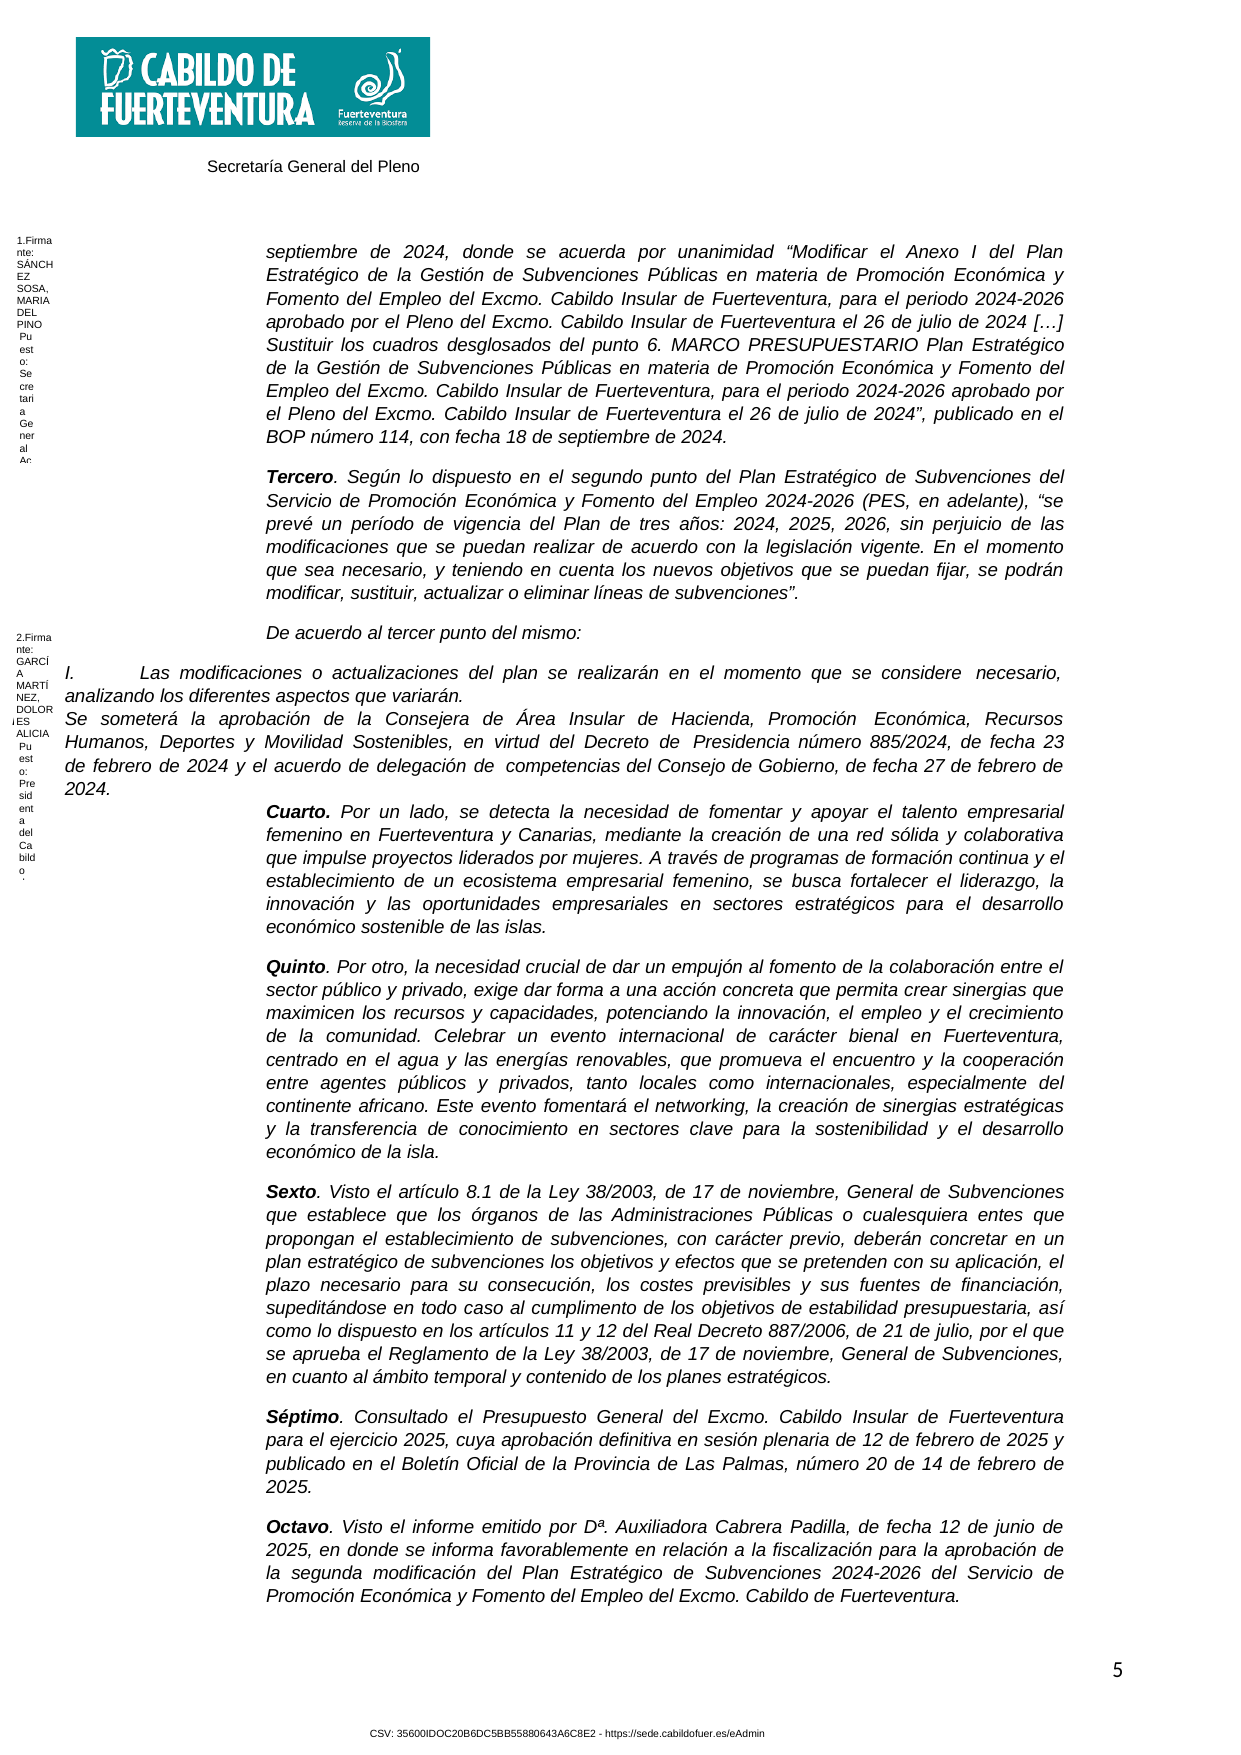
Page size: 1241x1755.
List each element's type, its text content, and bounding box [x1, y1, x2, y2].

text Séptimo. Consultado el Presupuesto General del Excmo. Cabildo Insular de Fuerteventura para el ejercicio 2025, cuya aprobación definitiva en sesión plenaria de 12 de febrero de 2025 y publicado en el Boletín Oficial de la Provincia de Las Palmas, número 20 de 14 de febrero de 2025. [266, 1406, 1064, 1497]
text Quinto. Por otro, la necesidad crucial de dar un empujón al fomento de la colaboración entre el sector público y privado, exige dar forma a una acción concreta que permita crear sinergias que maximicen los recursos y capacidades, potenciando la innovación, el empleo y el crecimiento de la comunidad. Celebrar un evento internacional de carácter bienal en Fuerteventura, centrado en el agua y las energías renovables, que promueva el encuentro y la cooperación entre agentes públicos y privados, tanto locales como internacionales, especialmente del continente africano. Este evento fomentará el networking, la creación de sinergias estratégicas y la transferencia de conocimiento en sectores clave para la sostenibilidad y el desarrollo económico de la isla. [266, 956, 1064, 1162]
text Tercero. Según lo dispuesto en el segundo punto del Plan Estratégico de Subvenciones del Servicio de Promoción Económica y Fomento del Empleo 2024-2026 (PES, en adelante), “se prevé un período de vigencia del Plan de tres años: 2024, 2025, 2026, sin perjuicio de las modificaciones que se puedan realizar de acuerdo con la legislación vigente. En el momento que sea necesario, y teniendo en cuenta los nuevos objetivos que se puedan fijar, se podrán modificar, sustituir, actualizar o eliminar líneas de subvenciones”. [266, 466, 1064, 603]
list Se someterá la aprobación de la Consejera de Área Insular de Hacienda, Promoción Económica, Recursos Humanos, Deportes y Movilidad Sostenibles, en virtud del Decreto de Presidencia número 885/2024, de fecha 23 de febrero de 2024 y el acuerdo de delegación de competencias del Consejo de Gobierno, de fecha 27 de febrero de 2024. [53, 708, 1064, 799]
subtitle 5 [64, 1656, 1123, 1683]
text septiembre de 2024, donde se acuerda por unanimidad “Modificar el Anexo I del Plan Estratégico de la Gestión de Subvenciones Públicas en materia de Promoción Económica y Fomento del Empleo del Excmo. Cabildo Insular de Fuerteventura, para el periodo 2024-2026 aprobado por el Pleno del Excmo. Cabildo Insular de Fuerteventura el 26 de julio de 2024 […] Sustituir los cuadros desglosados del punto 6. MARCO PRESUPUESTARIO Plan Estratégico de la Gestión de Subvenciones Públicas en materia de Promoción Económica y Fomento del Empleo del Excmo. Cabildo Insular de Fuerteventura, para el periodo 2024-2026 aprobado por el Pleno del Excmo. Cabildo Insular de Fuerteventura el 26 de julio de 2024”, publicado en el BOP número 114, con fecha 18 de septiembre de 2024. [266, 241, 1064, 448]
text De acuerdo al tercer punto del mismo: [266, 622, 1241, 643]
text Cuarto. Por un lado, se detecta la necesidad de fomentar y apoyar el talento empresarial femenino en Fuerteventura y Canarias, mediante la creación de una red sólida y colaborativa que impulse proyectos liderados por mujeres. A través de programas de formación continua y el establecimiento de un ecosistema empresarial femenino, se busca fortalecer el liderazgo, la innovación y las oportunidades empresariales en sectores estratégicos para el desarrollo económico sostenible de las islas. [266, 801, 1064, 938]
text 1.Firmante: SÁNCHEZ SOSA,MARIA DEL PINO [17, 234, 54, 330]
text Sexto. Visto el artículo 8.1 de la Ley 38/2003, de 17 de noviembre, General de Subvenciones que establece que los órganos de las Administraciones Públicas o cualesquiera entes que propongan el establecimiento de subvenciones, con carácter previo, deberán concretar en un plan estratégico de subvenciones los objetivos y efectos que se pretenden con su aplicación, el plazo necesario para su consecución, los costes previsibles y sus fuentes de financiación, supeditándose en todo caso al cumplimento de los objetivos de estabilidad presupuestaria, así como lo dispuesto en los artículos 11 y 12 del Real Decreto 887/2006, de 21 de julio, por el que se aprueba el Reglamento de la Ley 38/2003, de 17 de noviembre, General de Subvenciones, en cuanto al ámbito temporal y contenido de los planes estratégicos. [266, 1181, 1064, 1388]
text Puesto: Presidenta del Cabildo de Fuerteventura Fecha Firma: 08/07/2025 12:37:19 [19, 740, 36, 879]
text Puesto: Secretaria General Acctal. del Pleno Fecha Firma: 08/07/2025 12:19:44 [19, 331, 37, 463]
text 2.Firmante: GARCÍA MARTÍNEZ, DOLORES ALICIA [16, 632, 53, 740]
list Las modificaciones o actualizaciones del plan se realizarán en el momento que se considere necesario, analizando los diferentes aspectos que variarán. [64, 662, 1064, 707]
text Octavo. Visto el informe emitido por Dª. Auxiliadora Cabrera Padilla, de fecha 12 de junio de 2025, en donde se informa favorablemente en relación a la fiscalización para la aprobación de la segunda modificación del Plan Estratégico de Subvenciones 2024-2026 del Servicio de Promoción Económica y Fomento del Empleo del Excmo. Cabildo de Fuerteventura. [266, 1516, 1064, 1607]
